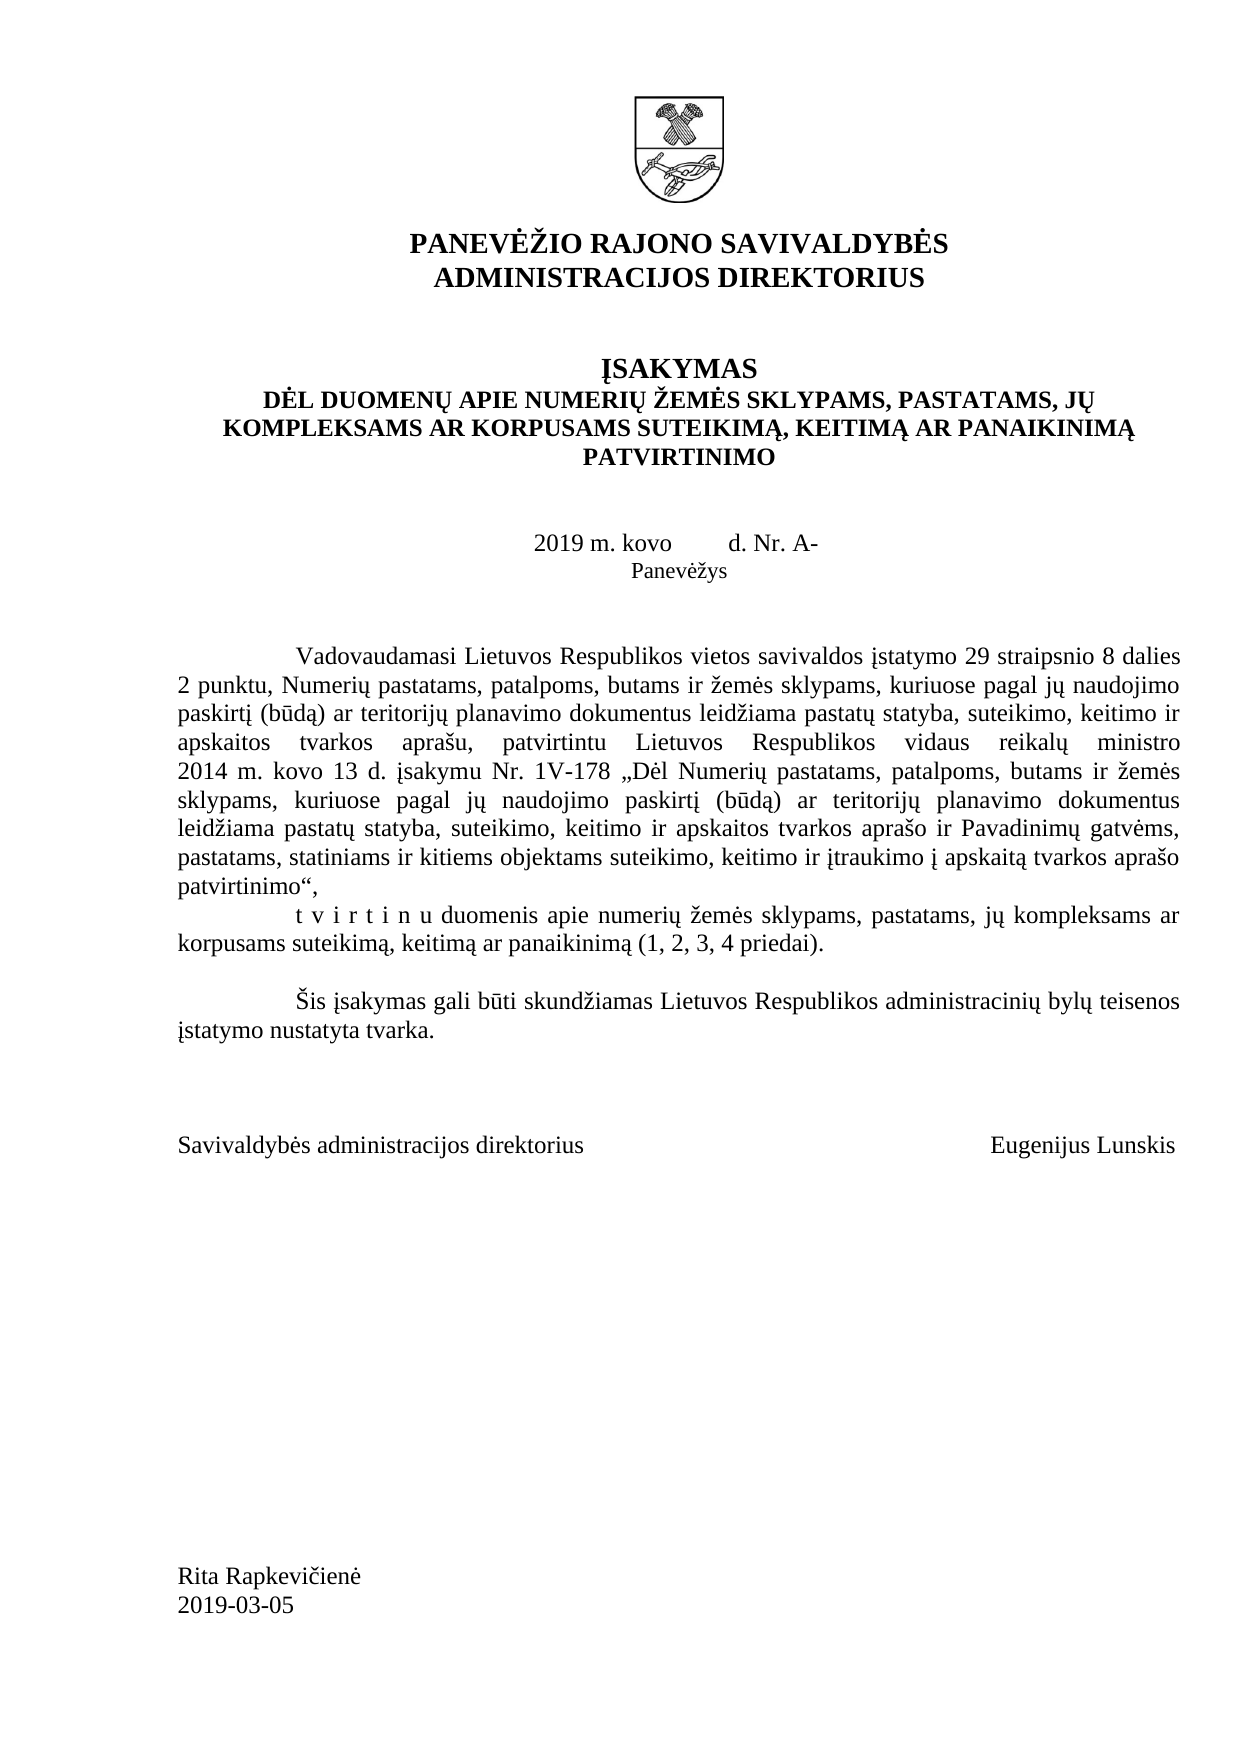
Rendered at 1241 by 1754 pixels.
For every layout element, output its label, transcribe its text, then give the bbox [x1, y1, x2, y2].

text Rita Rapkevičienė [177, 1561, 1181, 1590]
text 2019-03-05 [177, 1590, 1181, 1618]
text Vadovaudamasi Lietuvos Respublikos vietos savivaldos įstatymo 29 straipsnio 8 dalies 2 punktu, Numerių pastatams, patalpoms, butams ir žemės sklypams, kuriuose pagal jų naudojimo paskirtį (būdą) ar teritorijų planavimo dokumentus leidžiama pastatų statyba, suteikimo, keitimo ir apskaitos tvarkos aprašu, patvirtintu Lietuvos Respublikos vidaus reikalų ministro 2014 m. kovo 13 d. įsakymu Nr. 1V-178 „Dėl Numerių pastatams, patalpoms, butams ir žemės sklypams, kuriuose pagal jų naudojimo paskirtį (būdą) ar teritorijų planavimo dokumentus leidžiama pastatų statyba, suteikimo, keitimo ir apskaitos tvarkos aprašo ir Pavadinimų gatvėms, pastatams, statiniams ir kitiems objektams suteikimo, keitimo ir įtraukimo į apskaitą tvarkos aprašo patvirtinimo“, [177, 641, 1181, 900]
text 2019 m. kovo d. Nr. A- [177, 528, 1181, 557]
text t v i r t i n u duomenis apie numerių žemės sklypams, pastatams, jų kompleksams ar korpusams suteikimą, keitimą ar panaikinimą (1, 2, 3, 4 priedai). [177, 900, 1181, 957]
text Šis įsakymas gali būti skundžiamas Lietuvos Respublikos administracinių bylų teisenos įstatymo nustatyta tvarka. [177, 986, 1181, 1043]
text Savivaldybės administracijos direktorius Eugenijus Lunskis [177, 1130, 1181, 1158]
text Panevėžys [177, 557, 1181, 583]
text DĖL DUOMENŲ APIE NUMERIŲ ŽEMĖS SKLYPAMS, PASTATAMS, JŲ KOMPLEKSAMS AR KORPUSAMS SUTEIKIMĄ, KEITIMĄ AR PANAIKINIMĄ PATVIRTINIMO [177, 385, 1181, 471]
